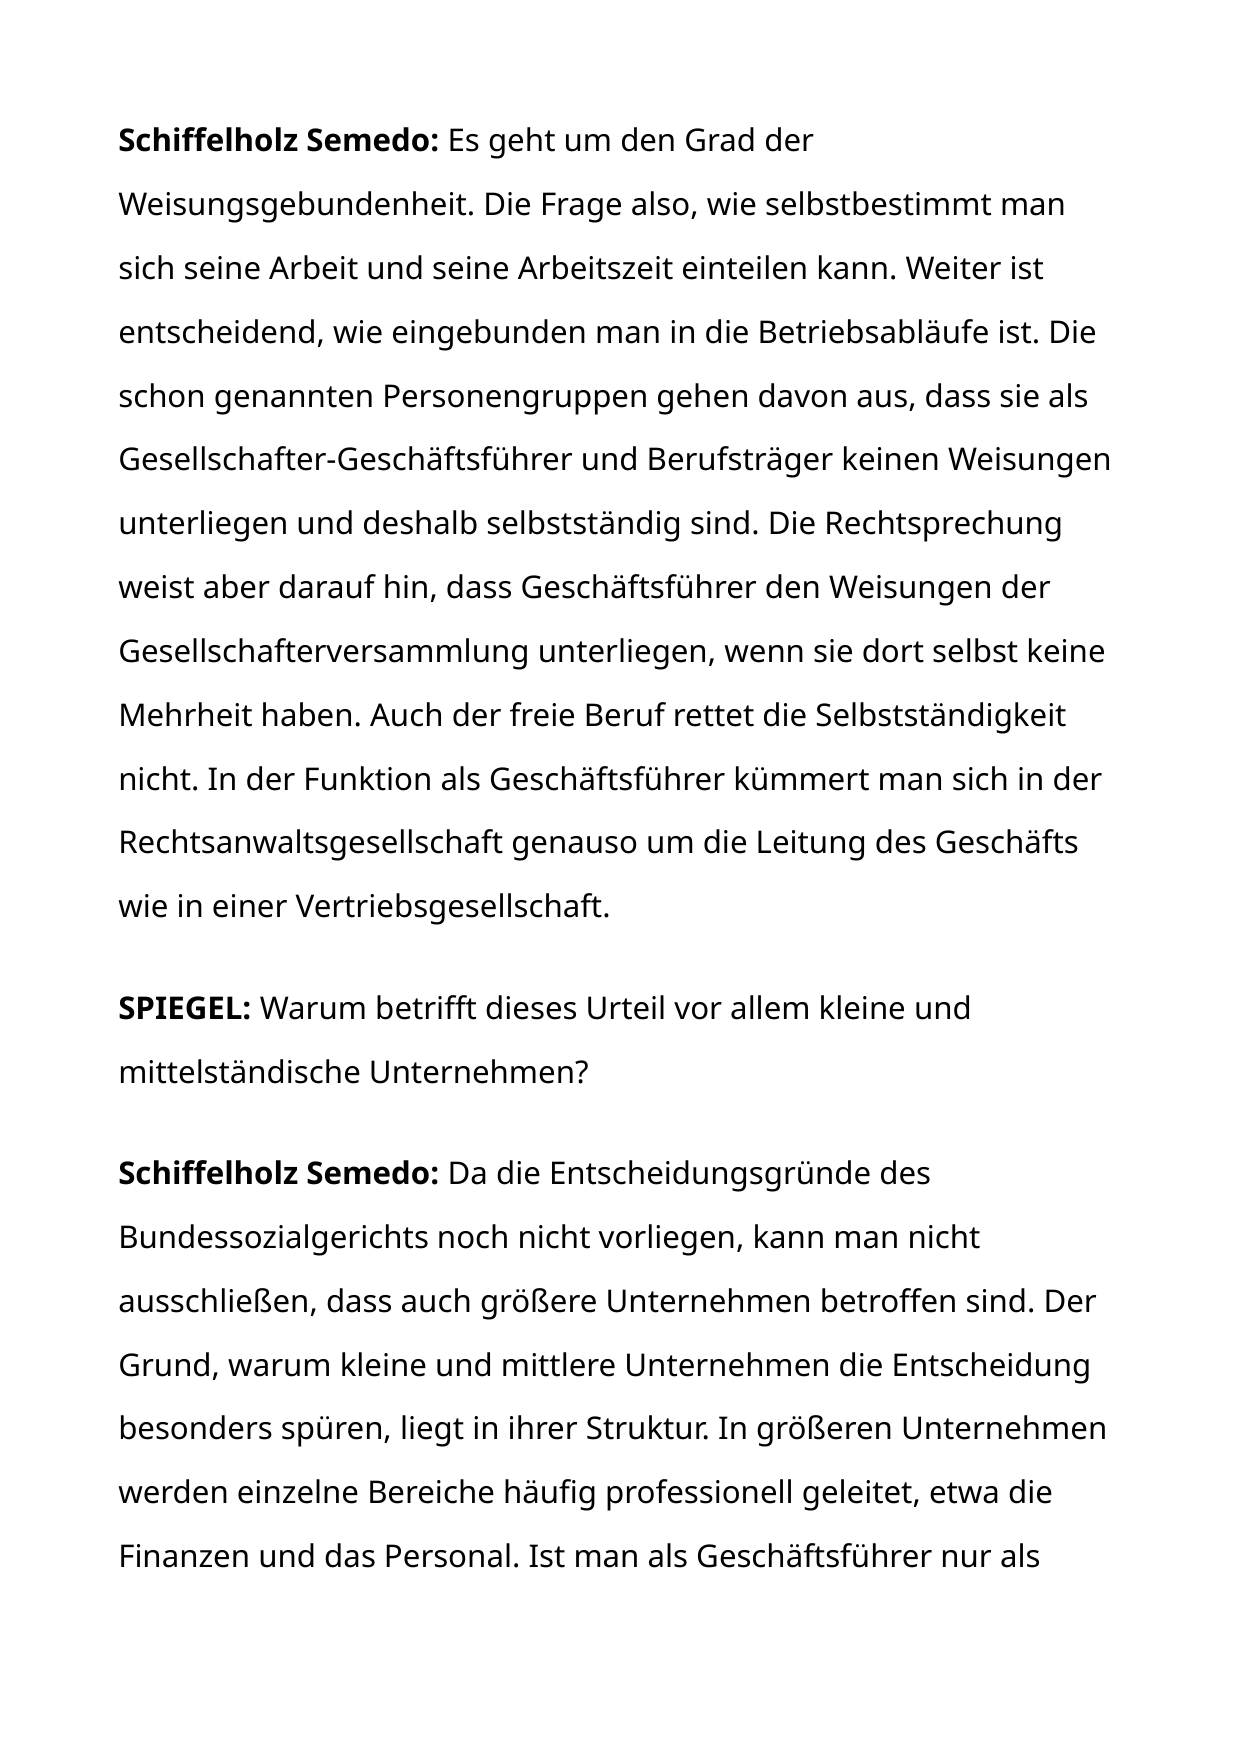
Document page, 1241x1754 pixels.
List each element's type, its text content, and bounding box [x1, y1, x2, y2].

text SPIEGEL: Warum betrifft dieses Urteil vor allem kleine und mittelständische Unternehmen? [118, 986, 1122, 1092]
text Schiffelholz Semedo: Da die Entscheidungsgründe des Bundessozialgerichts noch nicht vorliegen, kann man nicht ausschließen, dass auch größere Unternehmen betroffen sind. Der Grund, warum kleine und mittlere Unternehmen die Entscheidung besonders spüren, liegt in ihrer Struktur. In größeren Unternehmen werden einzelne Bereiche häufig professionell geleitet, etwa die Finanzen und das Personal. Ist man als Geschäftsführer nur als [118, 1151, 1122, 1577]
text Schiffelholz Semedo: Es geht um den Grad der Weisungsgebundenheit. Die Frage also, wie selbstbestimmt man sich seine Arbeit und seine Arbeitszeit einteilen kann. Weiter ist entscheidend, wie eingebunden man in die Betriebsabläufe ist. Die schon genannten Personengruppen gehen davon aus, dass sie als Gesellschafter-Geschäftsführer und Berufsträger keinen Weisungen unterliegen und deshalb selbstständig sind. Die Rechtsprechung weist aber darauf hin, dass Geschäftsführer den Weisungen der Gesellschafterversammlung unterliegen, wenn sie dort selbst keine Mehrheit haben. Auch der freie Beruf rettet die Selbstständigkeit nicht. In der Funktion als Geschäftsführer kümmert man sich in der Rechtsanwaltsgesellschaft genauso um die Leitung des Geschäfts wie in einer Vertriebsgesellschaft. [118, 118, 1122, 927]
